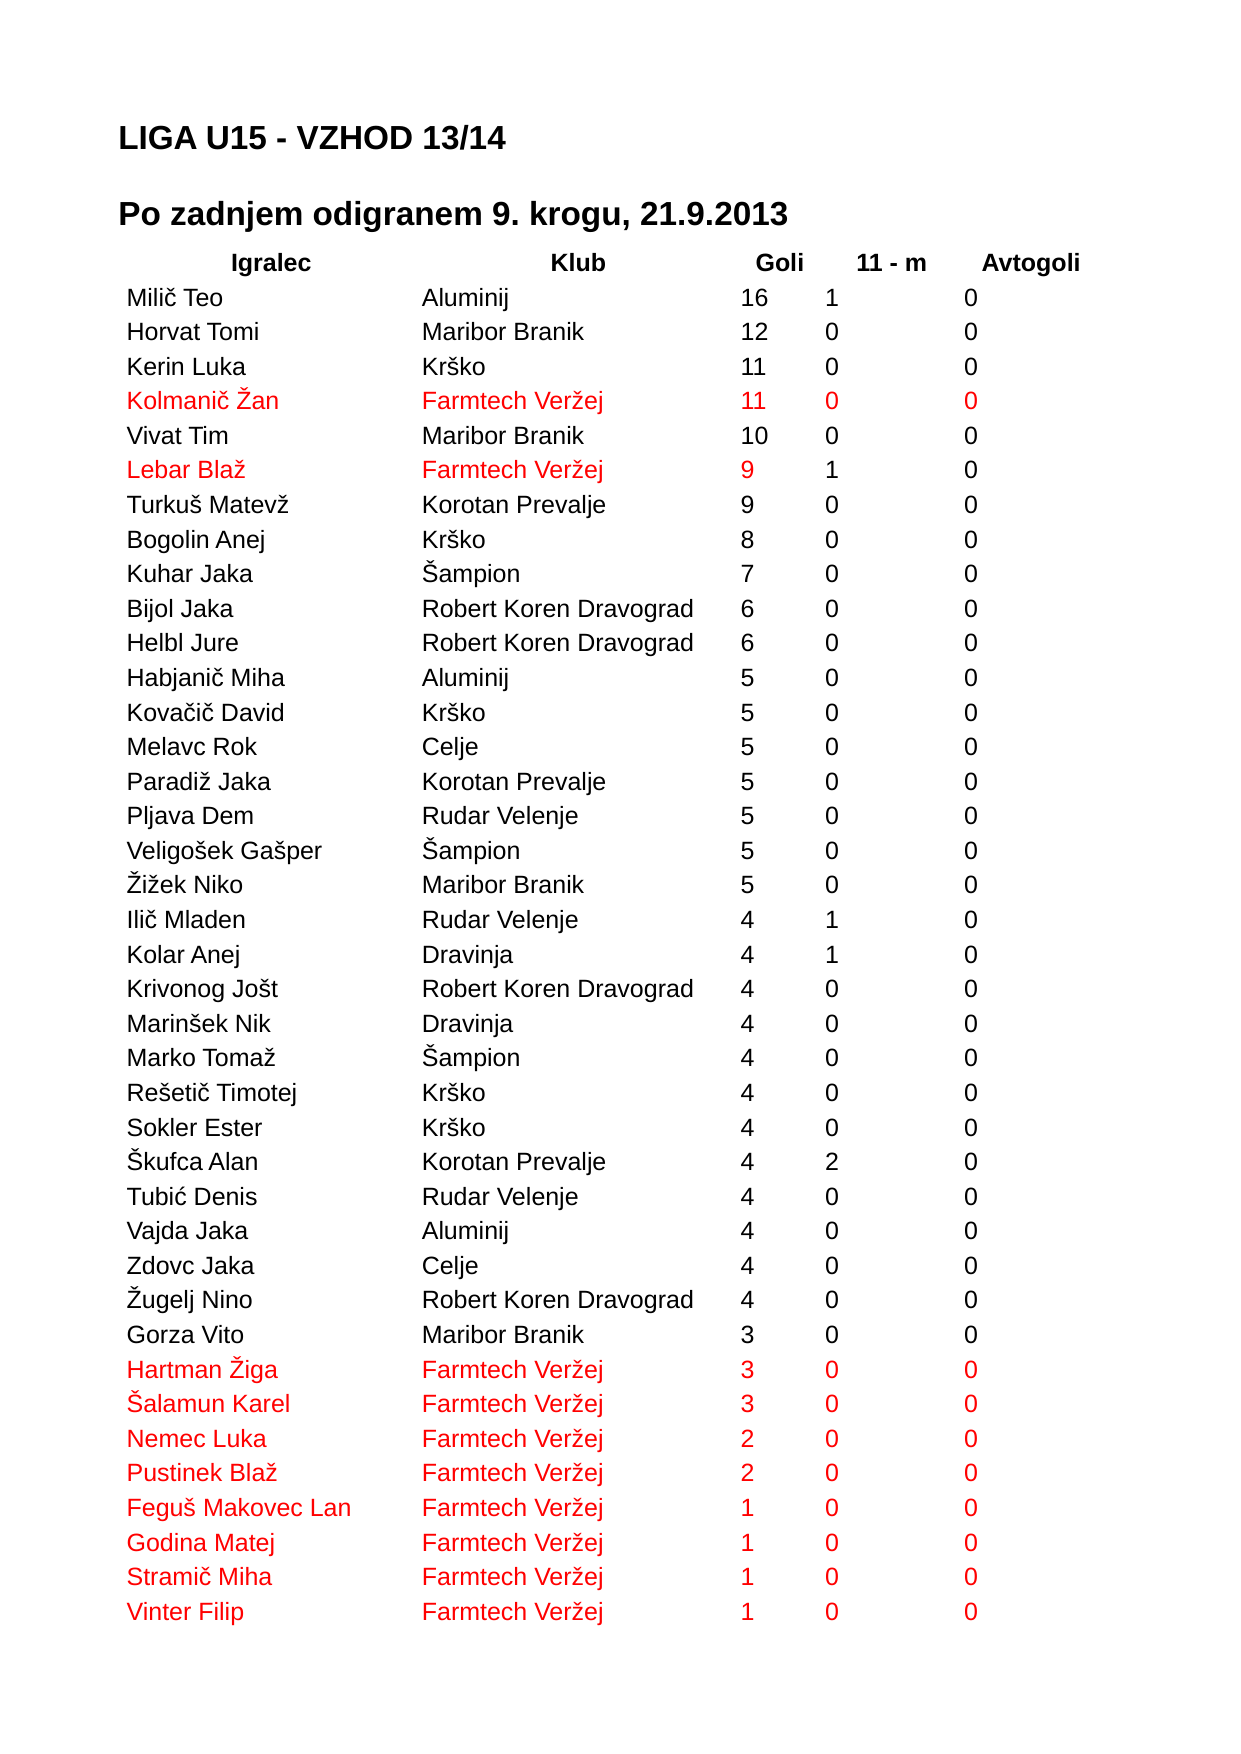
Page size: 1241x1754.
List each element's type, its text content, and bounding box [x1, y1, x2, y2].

table_cell 11 [738, 383, 822, 418]
table_cell 0 [961, 902, 1101, 937]
table_cell 0 [961, 1144, 1101, 1179]
table_cell 0 [961, 280, 1101, 314]
table_cell 0 [961, 1006, 1101, 1040]
table_cell 0 [961, 1525, 1101, 1559]
table_cell Sokler Ester [124, 1110, 419, 1144]
table_cell Celje [419, 1248, 737, 1282]
table_cell 0 [822, 1213, 961, 1248]
table_cell 0 [961, 660, 1101, 694]
table_cell 0 [961, 1040, 1101, 1075]
table_cell 0 [961, 1490, 1101, 1524]
table_cell 8 [738, 522, 822, 556]
table_cell Gorza Vito [124, 1317, 419, 1352]
table_cell 7 [738, 556, 822, 591]
table_cell Rešetič Timotej [124, 1075, 419, 1109]
table_cell 12 [738, 314, 822, 349]
table_header Igralec [124, 245, 419, 279]
table_cell Korotan Prevalje [419, 1144, 737, 1179]
table_cell Maribor Branik [419, 868, 737, 902]
table_cell 5 [738, 798, 822, 833]
table_cell Tubić Denis [124, 1179, 419, 1213]
table_cell 0 [961, 625, 1101, 660]
subtitle Po zadnjem odigranem 9. krogu, 21.9.2013 [118, 194, 1122, 232]
table_cell Krško [419, 1110, 737, 1144]
table_cell Robert Koren Dravograd [419, 591, 737, 625]
table_cell Habjanič Miha [124, 660, 419, 694]
table_cell Robert Koren Dravograd [419, 625, 737, 660]
table_cell Krško [419, 349, 737, 383]
table_cell 0 [822, 695, 961, 729]
table_cell 0 [961, 1594, 1101, 1628]
table_cell 0 [961, 453, 1101, 487]
table_cell Krško [419, 695, 737, 729]
table_cell 0 [961, 1283, 1101, 1317]
table_cell 0 [822, 591, 961, 625]
table_cell 0 [822, 556, 961, 591]
table_cell 0 [961, 971, 1101, 1006]
table_cell Ilič Mladen [124, 902, 419, 937]
table_cell Celje [419, 729, 737, 764]
table_cell Zdovc Jaka [124, 1248, 419, 1282]
table_cell 0 [822, 1559, 961, 1594]
table_cell Korotan Prevalje [419, 487, 737, 522]
table_cell 0 [822, 971, 961, 1006]
table_cell Bijol Jaka [124, 591, 419, 625]
table_cell Kerin Luka [124, 349, 419, 383]
table_cell 5 [738, 660, 822, 694]
table_cell Stramič Miha [124, 1559, 419, 1594]
table_header Klub [419, 245, 737, 279]
table_cell Melavc Rok [124, 729, 419, 764]
table_cell 3 [738, 1352, 822, 1386]
table_cell 0 [961, 1248, 1101, 1282]
table_cell 0 [961, 383, 1101, 418]
table_cell Žižek Niko [124, 868, 419, 902]
table_cell 5 [738, 868, 822, 902]
table_cell 0 [961, 1317, 1101, 1352]
table_cell 16 [738, 280, 822, 314]
table_cell 1 [822, 453, 961, 487]
table_cell Farmtech Veržej [419, 453, 737, 487]
table_cell 1 [822, 902, 961, 937]
table_cell 1 [822, 937, 961, 971]
table_cell Aluminij [419, 1213, 737, 1248]
table_cell 0 [822, 383, 961, 418]
table_cell 0 [961, 1421, 1101, 1455]
table_cell 0 [822, 1283, 961, 1317]
table_cell 0 [822, 314, 961, 349]
table_cell 5 [738, 833, 822, 867]
table_cell 4 [738, 1213, 822, 1248]
table_cell 4 [738, 971, 822, 1006]
table_cell 0 [822, 1075, 961, 1109]
table_cell 0 [961, 487, 1101, 522]
table_cell Aluminij [419, 280, 737, 314]
table_cell 0 [822, 1386, 961, 1421]
table_cell Pustinek Blaž [124, 1455, 419, 1490]
table_cell 0 [822, 1421, 961, 1455]
table_cell 0 [822, 1455, 961, 1490]
table_cell 0 [961, 695, 1101, 729]
table_cell 5 [738, 729, 822, 764]
table_cell 0 [961, 1386, 1101, 1421]
table_cell 0 [822, 660, 961, 694]
table_cell 0 [961, 418, 1101, 452]
table_cell 0 [961, 1455, 1101, 1490]
table_cell 5 [738, 764, 822, 798]
table_cell 0 [822, 522, 961, 556]
table_cell 0 [822, 1248, 961, 1282]
table_header Avtogoli [961, 245, 1101, 279]
table_cell Farmtech Veržej [419, 383, 737, 418]
table_cell 2 [822, 1144, 961, 1179]
table_cell 11 [738, 349, 822, 383]
table_cell 0 [822, 1352, 961, 1386]
table_cell 0 [822, 1490, 961, 1524]
table_cell Šampion [419, 556, 737, 591]
table_cell 0 [961, 1110, 1101, 1144]
table_cell 0 [822, 1594, 961, 1628]
table_cell Krško [419, 1075, 737, 1109]
table_cell Kuhar Jaka [124, 556, 419, 591]
table_cell 9 [738, 453, 822, 487]
table_cell 4 [738, 937, 822, 971]
table_header 11 - m [822, 245, 961, 279]
table_cell Feguš Makovec Lan [124, 1490, 419, 1524]
table_cell Farmtech Veržej [419, 1421, 737, 1455]
table_cell 0 [822, 418, 961, 452]
table_cell 0 [961, 1352, 1101, 1386]
table_cell 4 [738, 1144, 822, 1179]
table_cell 4 [738, 902, 822, 937]
table_cell Maribor Branik [419, 314, 737, 349]
table_cell Farmtech Veržej [419, 1455, 737, 1490]
table_cell 0 [961, 1213, 1101, 1248]
table_cell 9 [738, 487, 822, 522]
table_cell Robert Koren Dravograd [419, 971, 737, 1006]
table_cell Marinšek Nik [124, 1006, 419, 1040]
table_cell 2 [738, 1421, 822, 1455]
table_cell 1 [738, 1559, 822, 1594]
table_cell 0 [961, 729, 1101, 764]
table_cell 2 [738, 1455, 822, 1490]
table_cell 1 [738, 1525, 822, 1559]
table_cell 0 [822, 1040, 961, 1075]
table_cell 0 [822, 487, 961, 522]
table_cell Robert Koren Dravograd [419, 1283, 737, 1317]
table_cell Rudar Velenje [419, 902, 737, 937]
table_cell 4 [738, 1006, 822, 1040]
table_cell Rudar Velenje [419, 798, 737, 833]
table_cell 0 [961, 937, 1101, 971]
table_cell 0 [961, 764, 1101, 798]
table_cell Helbl Jure [124, 625, 419, 660]
table_cell Lebar Blaž [124, 453, 419, 487]
table_cell 0 [822, 1110, 961, 1144]
table_cell Kolar Anej [124, 937, 419, 971]
table_cell 4 [738, 1110, 822, 1144]
table_cell 1 [738, 1490, 822, 1524]
table_cell 3 [738, 1317, 822, 1352]
table_cell Paradiž Jaka [124, 764, 419, 798]
table_cell Milič Teo [124, 280, 419, 314]
table_cell 5 [738, 695, 822, 729]
table_cell Nemec Luka [124, 1421, 419, 1455]
table_cell Krivonog Jošt [124, 971, 419, 1006]
table_cell 0 [822, 1006, 961, 1040]
table_cell 0 [961, 349, 1101, 383]
table_cell 0 [961, 868, 1101, 902]
table_cell 4 [738, 1040, 822, 1075]
table_cell 6 [738, 625, 822, 660]
table_cell Kolmanič Žan [124, 383, 419, 418]
table_cell Pljava Dem [124, 798, 419, 833]
table_cell Farmtech Veržej [419, 1352, 737, 1386]
table_cell 0 [822, 729, 961, 764]
table_cell Dravinja [419, 1006, 737, 1040]
table_cell Šalamun Karel [124, 1386, 419, 1421]
table_cell Hartman Žiga [124, 1352, 419, 1386]
table_cell Vivat Tim [124, 418, 419, 452]
table_cell 0 [961, 1179, 1101, 1213]
table_cell 0 [961, 591, 1101, 625]
table_cell Vinter Filip [124, 1594, 419, 1628]
table_cell Farmtech Veržej [419, 1386, 737, 1421]
table_cell Turkuš Matevž [124, 487, 419, 522]
table_cell 0 [822, 868, 961, 902]
table_cell 0 [822, 1525, 961, 1559]
table_cell 4 [738, 1179, 822, 1213]
table_cell Šampion [419, 833, 737, 867]
table_cell 0 [961, 833, 1101, 867]
table_cell 0 [961, 1075, 1101, 1109]
subtitle LIGA U15 - VZHOD 13/14 [118, 118, 1122, 157]
table_cell 10 [738, 418, 822, 452]
table_cell Maribor Branik [419, 418, 737, 452]
table_cell 0 [961, 798, 1101, 833]
table_cell Farmtech Veržej [419, 1594, 737, 1628]
table_cell Bogolin Anej [124, 522, 419, 556]
table_cell 0 [822, 349, 961, 383]
table_cell 0 [961, 1559, 1101, 1594]
table_cell Farmtech Veržej [419, 1490, 737, 1524]
table_cell 4 [738, 1075, 822, 1109]
table_cell Marko Tomaž [124, 1040, 419, 1075]
table_cell Farmtech Veržej [419, 1525, 737, 1559]
table_cell Horvat Tomi [124, 314, 419, 349]
table_cell Korotan Prevalje [419, 764, 737, 798]
table_cell 0 [822, 764, 961, 798]
table_cell 3 [738, 1386, 822, 1421]
table_cell Škufca Alan [124, 1144, 419, 1179]
table_cell Krško [419, 522, 737, 556]
table_cell Aluminij [419, 660, 737, 694]
table_header Goli [738, 245, 822, 279]
table_cell 0 [822, 1317, 961, 1352]
table_cell Žugelj Nino [124, 1283, 419, 1317]
table_cell Šampion [419, 1040, 737, 1075]
table_cell 6 [738, 591, 822, 625]
table_cell Maribor Branik [419, 1317, 737, 1352]
table_cell Rudar Velenje [419, 1179, 737, 1213]
table_cell 0 [822, 625, 961, 660]
table_cell Farmtech Veržej [419, 1559, 737, 1594]
table_cell 0 [961, 314, 1101, 349]
table_cell 0 [961, 522, 1101, 556]
table_cell 1 [822, 280, 961, 314]
table_cell Veligošek Gašper [124, 833, 419, 867]
table_cell Kovačič David [124, 695, 419, 729]
table_cell 0 [961, 556, 1101, 591]
table_cell 0 [822, 1179, 961, 1213]
table_cell Godina Matej [124, 1525, 419, 1559]
table_cell 0 [822, 798, 961, 833]
table_cell 4 [738, 1248, 822, 1282]
table_cell Dravinja [419, 937, 737, 971]
table_cell 1 [738, 1594, 822, 1628]
table_cell 4 [738, 1283, 822, 1317]
table_cell 0 [822, 833, 961, 867]
table_cell Vajda Jaka [124, 1213, 419, 1248]
